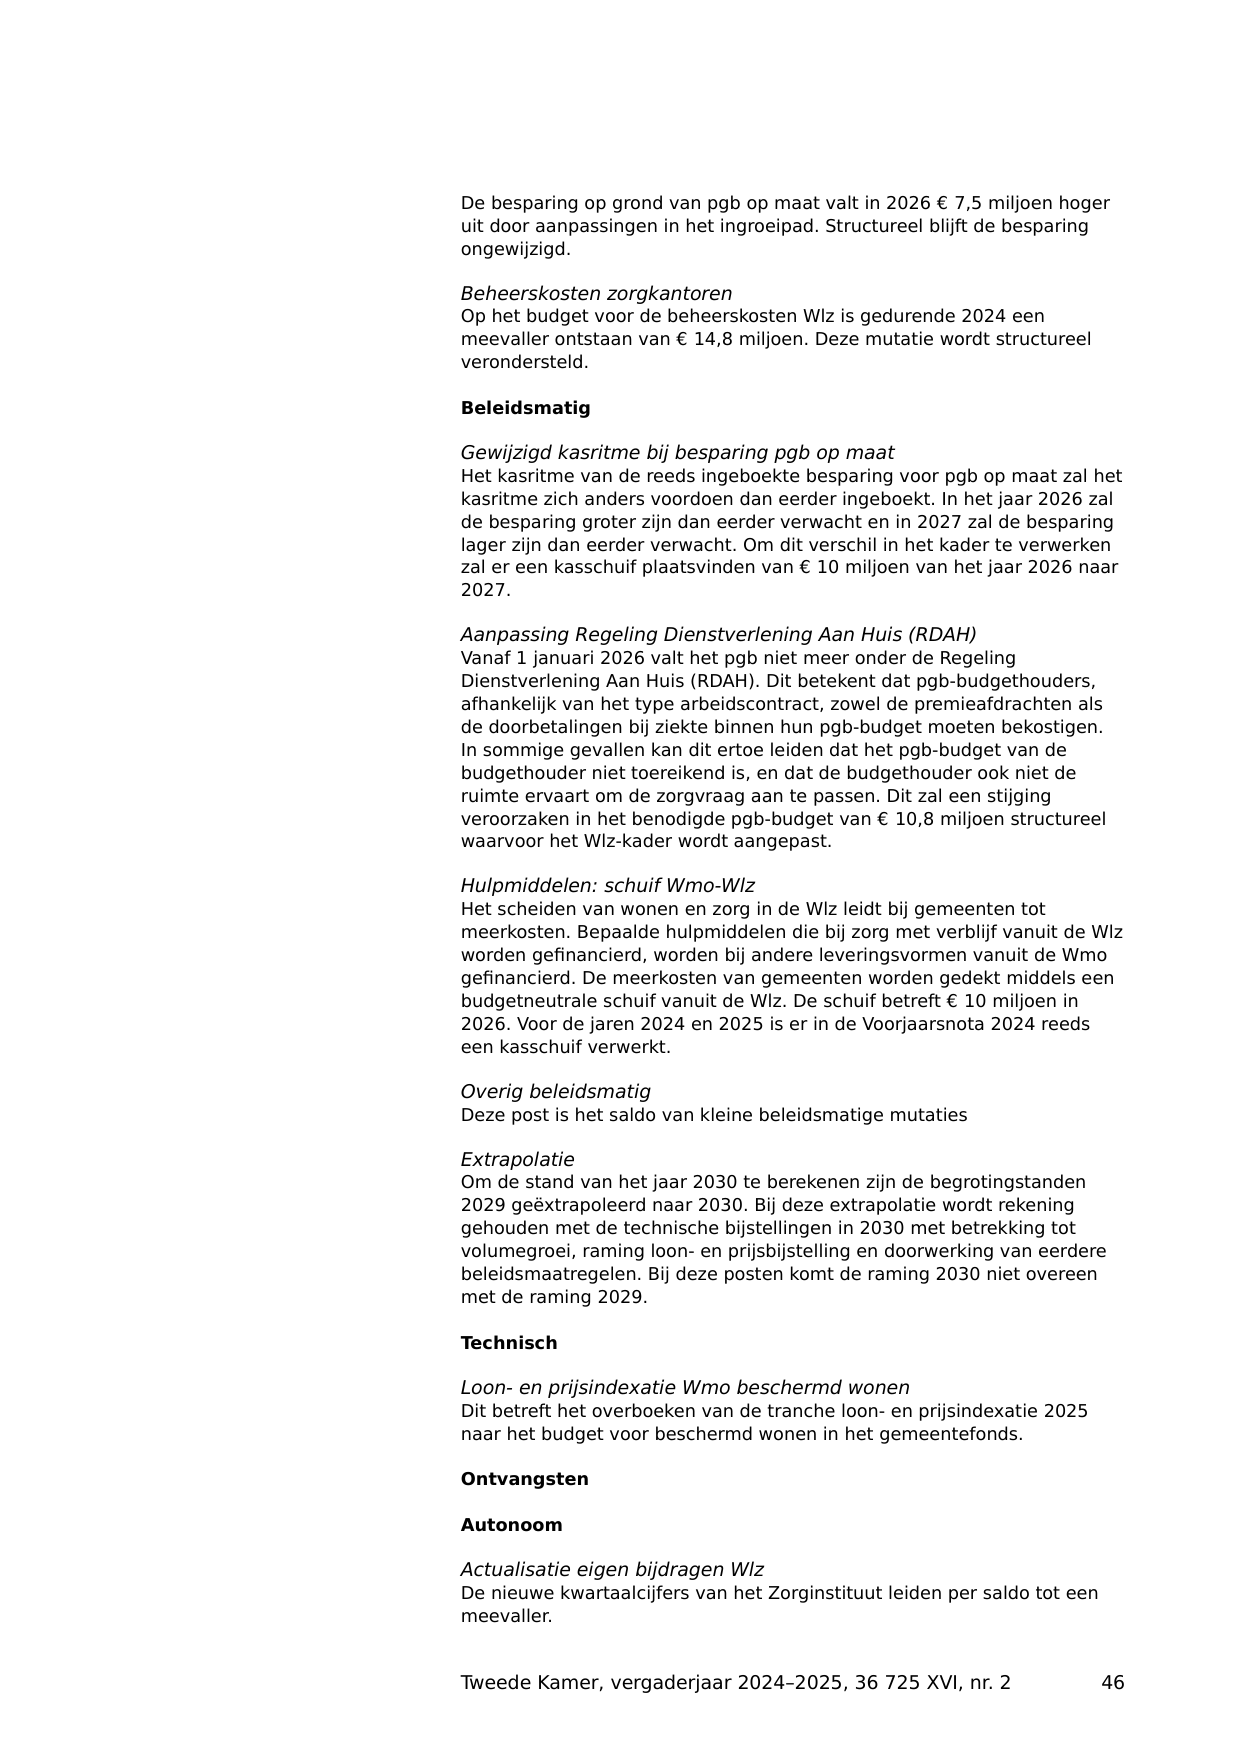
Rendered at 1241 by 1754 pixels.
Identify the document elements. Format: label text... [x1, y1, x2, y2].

text Extrapolatie [461, 1148, 1125, 1171]
text Vanaf 1 januari 2026 valt het pgb niet meer onder de Regeling Dienstverlening Aan Huis (RDAH). Dit betekent dat pgb-budgethouders, afhankelijk van het type arbeidscontract, zowel de premieafdrachten als de doorbetalingen bij ziekte binnen hun pgb-budget moeten bekostigen. In sommige gevallen kan dit ertoe leiden dat het pgb-budget van de budgethouder niet toereikend is, en dat de budgethouder ook niet de ruimte ervaart om de zorgvraag aan te passen. Dit zal een stijging veroorzaken in het benodigde pgb-budget van € 10,8 miljoen structureel waarvoor het Wlz-kader wordt aangepast. [461, 646, 1125, 852]
text De besparing op grond van pgb op maat valt in 2026 € 7,5 miljoen hoger uit door aanpassingen in het ingroeipad. Structureel blijft de besparing ongewijzigd. [461, 191, 1125, 259]
text Loon- en prĳsindexatie Wmo beschermd wonen [461, 1377, 1125, 1399]
text Het scheiden van wonen en zorg in de Wlz leidt bij gemeenten tot meerkosten. Bepaalde hulpmiddelen die bij zorg met verblijf vanuit de Wlz worden gefinancierd, worden bij andere leveringsvormen vanuit de Wmo gefinancierd. De meerkosten van gemeenten worden gedekt middels een budgetneutrale schuif vanuit de Wlz. De schuif betreft € 10 miljoen in 2026. Voor de jaren 2024 en 2025 is er in de Voorjaarsnota 2024 reeds een kasschuif verwerkt. [461, 897, 1125, 1058]
text Ontvangsten [461, 1467, 1125, 1490]
text Beleidsmatig [461, 396, 1125, 419]
text De nieuwe kwartaalcĳfers van het Zorginstituut leiden per saldo tot een meevaller. [461, 1581, 1125, 1627]
text Om de stand van het jaar 2030 te berekenen zĳn de begrotingstanden 2029 geëxtrapoleerd naar 2030. Bĳ deze extrapolatie wordt rekening gehouden met de technische bĳstellingen in 2030 met betrekking tot volumegroei, raming loon- en prĳsbĳstelling en doorwerking van eerdere beleidsmaatregelen. Bĳ deze posten komt de raming 2030 niet overeen met de raming 2029. [461, 1171, 1125, 1308]
text Overig beleidsmatig [461, 1081, 1125, 1103]
text Het kasritme van de reeds ingeboekte besparing voor pgb op maat zal het kasritme zich anders voordoen dan eerder ingeboekt. In het jaar 2026 zal de besparing groter zijn dan eerder verwacht en in 2027 zal de besparing lager zijn dan eerder verwacht. Om dit verschil in het kader te verwerken zal er een kasschuif plaatsvinden van € 10 miljoen van het jaar 2026 naar 2027. [461, 464, 1125, 601]
text Actualisatie eigen bijdragen Wlz [461, 1559, 1125, 1581]
text Op het budget voor de beheerskosten Wlz is gedurende 2024 een meevaller ontstaan van € 14,8 miljoen. Deze mutatie wordt structureel verondersteld. [461, 304, 1125, 373]
text Beheerskosten zorgkantoren [461, 282, 1125, 304]
text Hulpmiddelen: schuif Wmo-Wlz [461, 875, 1125, 897]
text Deze post is het saldo van kleine beleidsmatige mutaties [461, 1103, 1125, 1126]
text Autonoom [461, 1513, 1125, 1536]
text Technisch [461, 1331, 1125, 1354]
text Dit betreft het overboeken van de tranche loon- en prĳsindexatie 2025 naar het budget voor beschermd wonen in het gemeentefonds. [461, 1399, 1125, 1444]
text Gewijzigd kasritme bij besparing pgb op maat [461, 442, 1125, 464]
text Aanpassing Regeling Dienstverlening Aan Huis (RDAH) [461, 624, 1125, 646]
